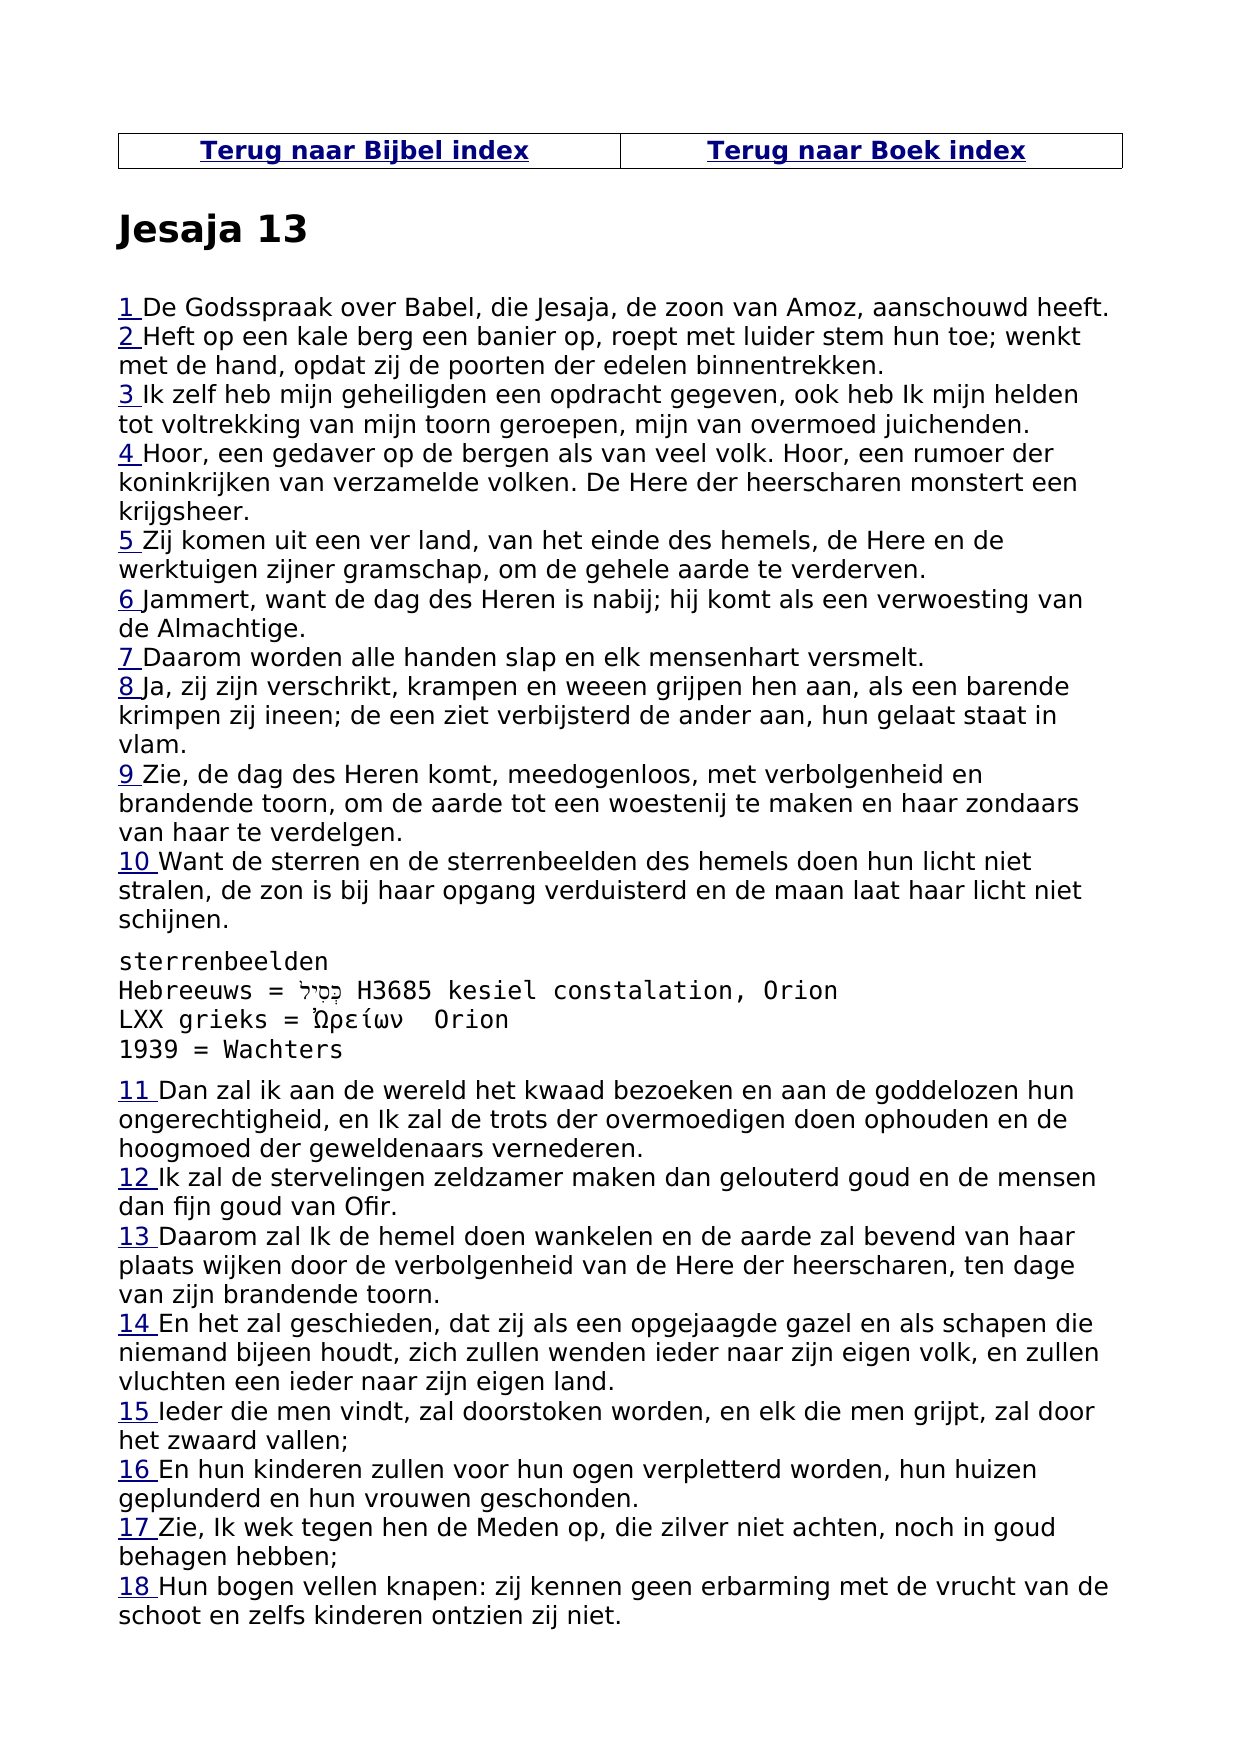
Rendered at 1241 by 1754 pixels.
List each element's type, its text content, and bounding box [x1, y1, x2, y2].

text 11 Dan zal ik aan de wereld het kwaad bezoeken en aan de goddelozen hun ongerechtigheid, en Ik zal de trots der overmoedigen doen ophouden en de hoogmoed der geweldenaars vernederen. 12 Ik zal de stervelingen zeldzamer maken dan gelouterd goud en de mensen dan fijn goud van Ofir. 13 Daarom zal Ik de hemel doen wankelen en de aarde zal bevend van haar plaats wijken door de verbolgenheid van de Here der heerscharen, ten dage van zijn brandende toorn. 14 En het zal geschieden, dat zij als een opgejaagde gazel en als schapen die niemand bijeen houdt, zich zullen wenden ieder naar zijn eigen volk, en zullen vluchten een ieder naar zijn eigen land. 15 Ieder die men vindt, zal doorstoken worden, en elk die men grijpt, zal door het zwaard vallen; 16 En hun kinderen zullen voor hun ogen verpletterd worden, hun huizen geplunderd en hun vrouwen geschonden. 17 Zie, Ik wek tegen hen de Meden op, die zilver niet achten, noch in goud behagen hebben; 18 Hun bogen vellen knapen: zij kennen geen erbarming met de vrucht van de schoot en zelfs kinderen ontzien zij niet. [118, 1076, 1122, 1630]
text sterrenbeelden Hebreeuws = כְּסִיל H3685 kesiel constalation, Orion LXX grieks = Ὠρείων Orion 1939 = Wachters [118, 947, 1122, 1064]
table_header Terug naar Bijbel index [119, 134, 620, 168]
table_header Terug naar Boek index [621, 134, 1122, 168]
text 1 De Godsspraak over Babel, die Jesaja, de zoon van Amoz, aanschouwd heeft. 2 Heft op een kale berg een banier op, roept met luider stem hun toe; wenkt met de hand, opdat zij de poorten der edelen binnentrekken. 3 Ik zelf heb mijn geheiligden een opdracht gegeven, ook heb Ik mijn helden tot voltrekking van mijn toorn geroepen, mijn van overmoed juichenden. 4 Hoor, een gedaver op de bergen als van veel volk. Hoor, een rumoer der koninkrijken van verzamelde volken. De Here der heerscharen monstert een krijgsheer. 5 Zij komen uit een ver land, van het einde des hemels, de Here en de werktuigen zijner gramschap, om de gehele aarde te verderven. 6 Jammert, want de dag des Heren is nabij; hij komt als een verwoesting van de Almachtige. 7 Daarom worden alle handen slap en elk mensenhart versmelt. 8 Ja, zij zijn verschrikt, krampen en weeen grijpen hen aan, als een barende krimpen zij ineen; de een ziet verbijsterd de ander aan, hun gelaat staat in vlam. 9 Zie, de dag des Heren komt, meedogenloos, met verbolgenheid en brandende toorn, om de aarde tot een woestenij te maken en haar zondaars van haar te verdelgen. 10 Want de sterren en de sterrenbeelden des hemels doen hun licht niet stralen, de zon is bij haar opgang verduisterd en de maan laat haar licht niet schijnen. [118, 264, 1122, 935]
subtitle Jesaja 13 [118, 208, 1122, 252]
